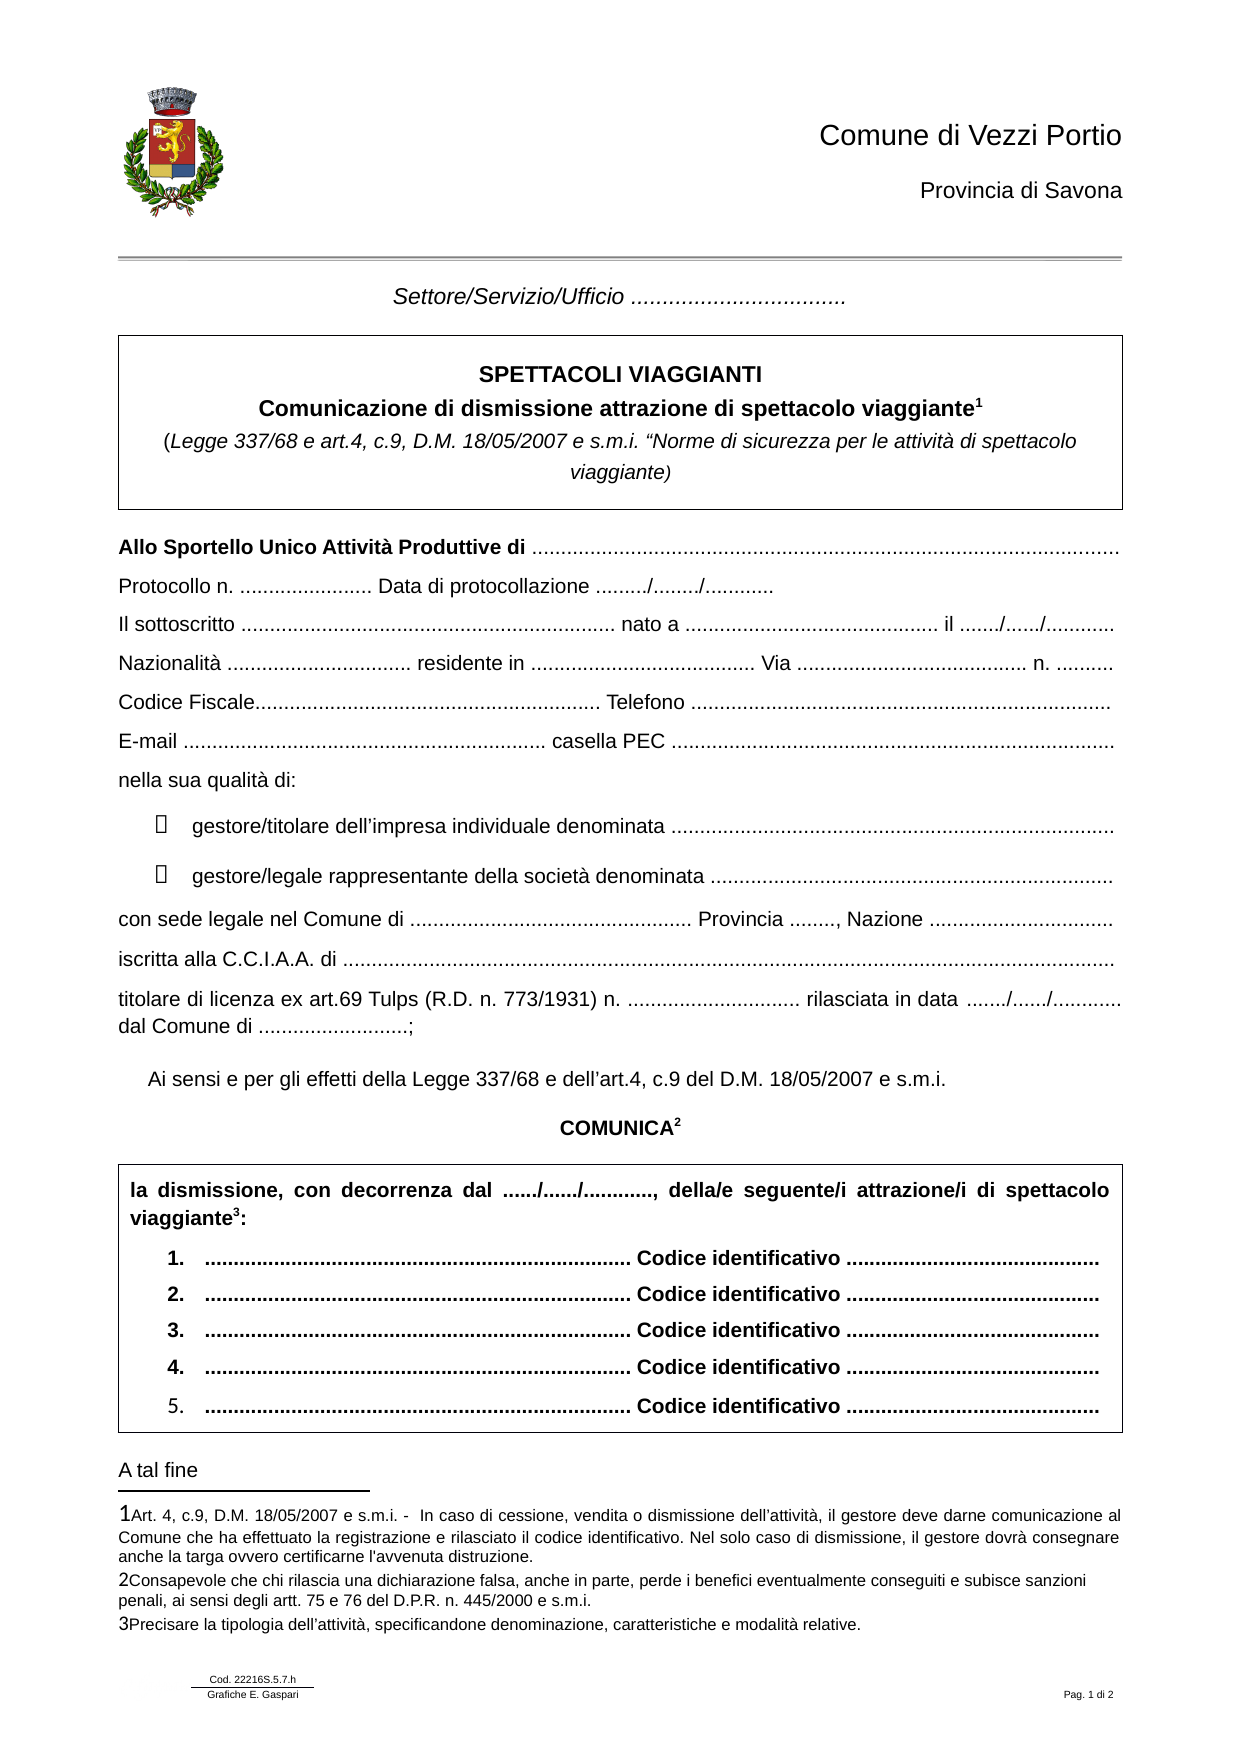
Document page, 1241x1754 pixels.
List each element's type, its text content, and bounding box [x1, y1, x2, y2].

text Settore/Servizio/Ufficio .................................. [118, 283, 1122, 309]
text A tal fine [118, 1458, 1122, 1482]
text  gestore/legale rappresentante della società denominata ...................................................................... [153, 856, 1122, 891]
text  gestore/titolare dell’impresa individuale denominata ............................................................................. [153, 807, 1122, 841]
text E-mail ............................................................... casella PEC ............................................................................. [118, 729, 1122, 753]
text Comune di Vezzi Portio [224, 118, 1122, 152]
table_header SPETTACOLI VIAGGIANTI Comunicazione di dismissione attrazione di spettacolo viaggiante (Legge 337/68 e art.4, c.9, D.M. 18/05/2007 e s.m.i. “Norme di sicurezza per le attività di spettacolo viaggiante) [119, 336, 1122, 508]
table_header la dismissione, con decorrenza dal ....../....../............, della/e seguente/i attrazione/i di spettacolo viaggiante: .......................................................................... Codice identificativo ............................................ .......................................................................... Codice identificativo ............................................ .......................................................................... Codice identificativo ............................................ .......................................................................... Codice identificativo ............................................ .......................................................................... Codice identificativo ............................................ [119, 1165, 1122, 1432]
text iscritta alla C.C.I.A.A. di ...................................................................................................................................... [118, 946, 1122, 970]
text Ai sensi e per gli effetti della Legge 337/68 e dell’art.4, c.9 del D.M. 18/05/2007 e s.m.i. [118, 1066, 1122, 1090]
text Allo Sportello Unico Attività Produttive di [118, 534, 1122, 558]
text nella sua qualità di: [118, 768, 1122, 792]
text Protocollo n. ....................... Data di protocollazione ........./......../............ [118, 573, 1122, 597]
picture [122, 87, 224, 219]
text con sede legale nel Comune di ................................................. Provincia ........, Nazione ................................ [118, 906, 1122, 930]
text Nazionalità ................................ residente in ....................................... Via ........................................ n. .......... [118, 651, 1122, 675]
text Codice Fiscale............................................................ Telefono ......................................................................... [118, 690, 1122, 714]
text Provincia di Savona [224, 177, 1122, 204]
text Consapevole che chi rilascia una dichiarazione falsa, anche in parte, perde i benefici eventualmente conseguiti e subisce sanzioni penali, ai sensi degli artt. 75 e 76 del D.P.R. n. 445/2000 e s.m.i. [118, 1566, 1122, 1610]
text Il sottoscritto ................................................................. nato a ............................................ il ......./....../............ [118, 612, 1122, 636]
subtitle COMUNICA [118, 1115, 1122, 1139]
text titolare di licenza ex art.69 Tulps (R.D. n. 773/1931) n. .............................. rilasciata in data ......./....../............ dal Comune di ..........................; [118, 986, 1122, 1038]
